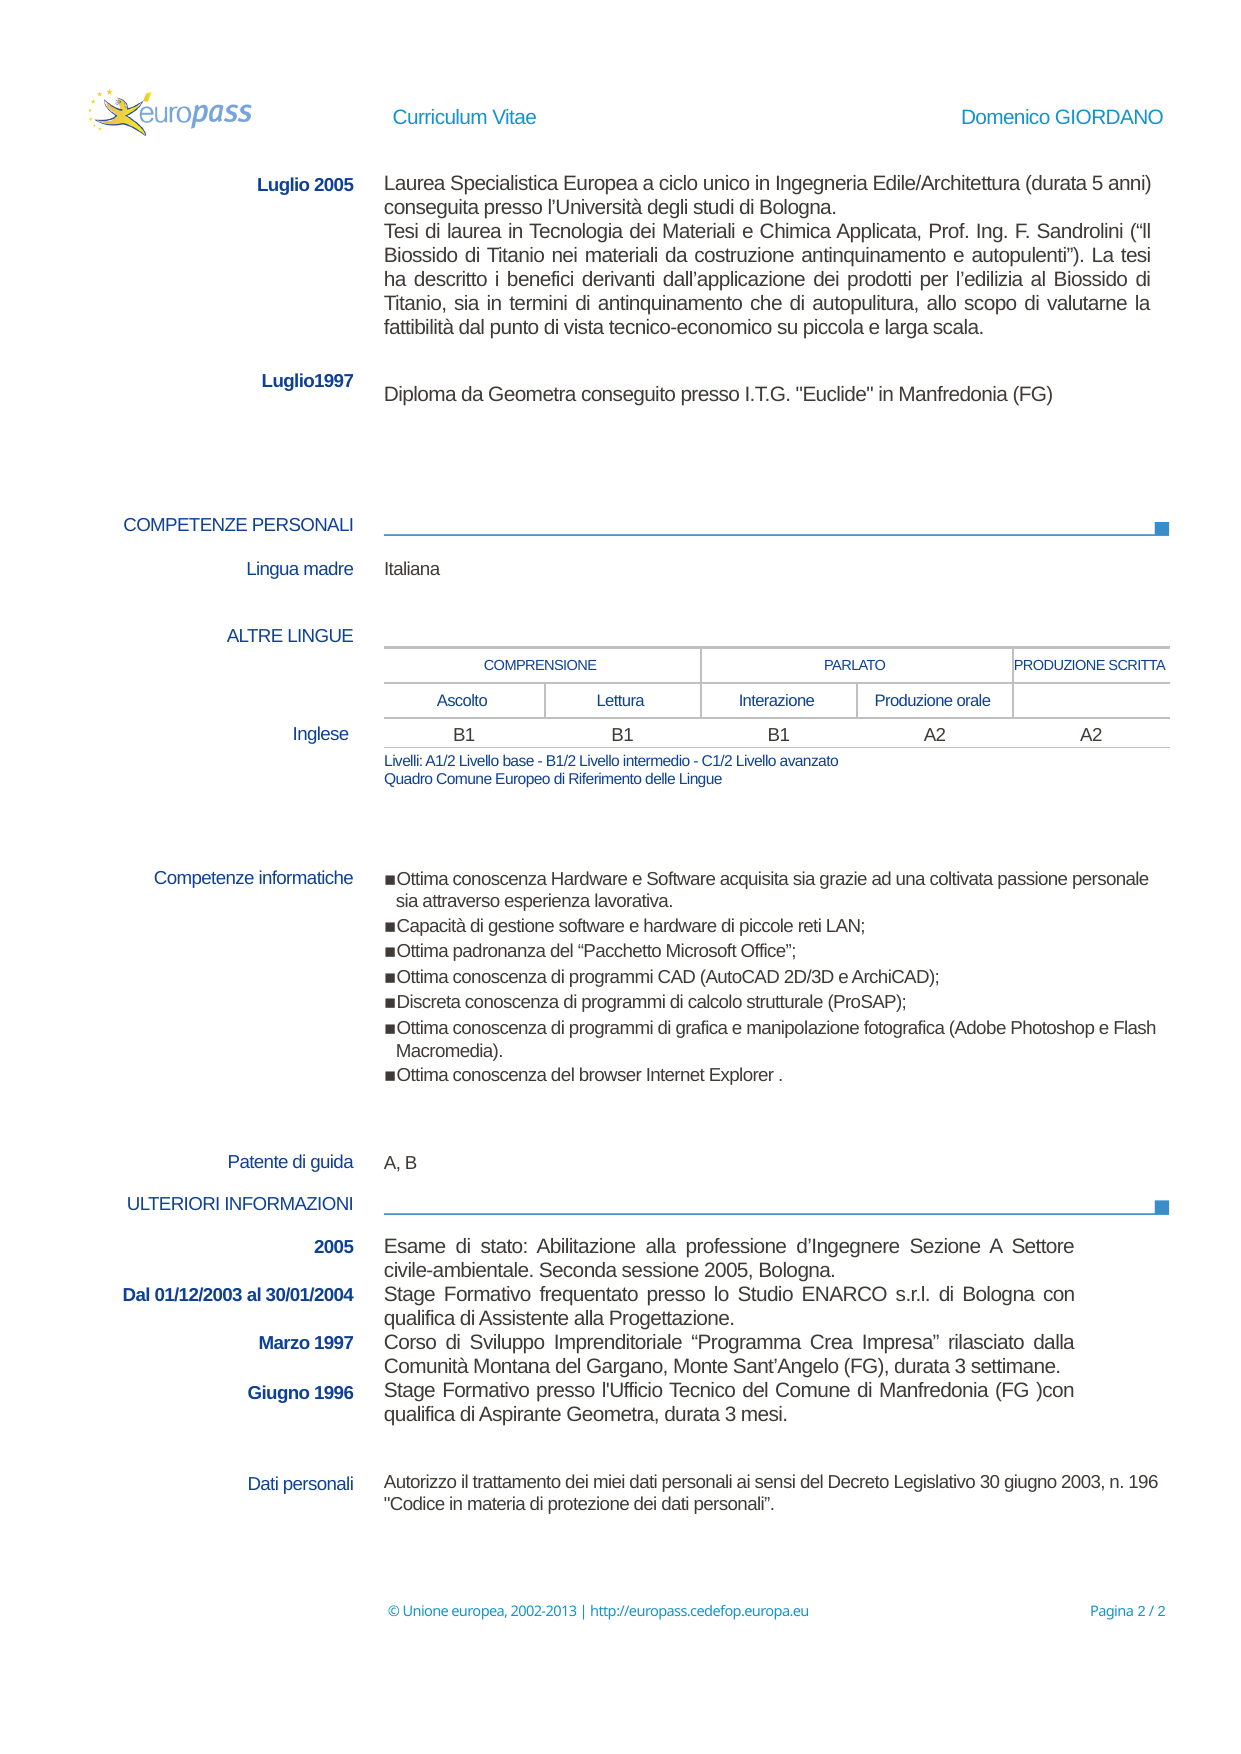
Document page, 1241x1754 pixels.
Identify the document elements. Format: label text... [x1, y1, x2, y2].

table_header A, B [384, 1149, 1169, 1173]
table_header [384, 1193, 1169, 1213]
table_header [89, 1106, 384, 1130]
table_header Laurea Specialistica Europea a ciclo unico in Ingegneria Edile/Architettura (durata 5 anni) conseguita presso l’Università degli studi di Bologna. Tesi di laurea in Tecnologia dei Materiali e Chimica Applicata, Prof. Ing. F. Sandrolini (“ll Biossido di Titanio nei materiali da costruzione antinquinamento e autopulenti”). La tesi ha descritto i benefici derivanti dall’applicazione dei prodotti per l’edilizia al Biossido di Titanio, sia in termini di antinquinamento che di autopulitura, allo scopo di valutarne la fattibilità dal punto di vista tecnico-economico su piccola e larga scala. Diploma da Geometra conseguito presso I.T.G. "Euclide" in Manfredonia (FG) [384, 171, 1152, 432]
table_header [384, 1106, 1169, 1130]
table_header Patente di guida [89, 1149, 384, 1173]
table_cell B1 [384, 719, 545, 747]
table_header Competenze informatiche [89, 865, 384, 1087]
table_cell COMPRENSIONE [384, 649, 700, 682]
table_cell Interazione [702, 684, 856, 717]
table_cell Dati personali [89, 1471, 384, 1514]
table_cell [1014, 684, 1169, 717]
table_cell Autorizzo il trattamento dei miei dati personali ai sensi del Decreto Legislativo 30 giugno 2003, n. 196 "Codice in materia di protezione dei dati personali”. [384, 1471, 1169, 1514]
table_header 2005 Dal 01/12/2003 al 30/01/2004 Marzo 1997 Giugno 1996 [89, 1234, 384, 1447]
table_header Esame di stato: Abilitazione alla professione d’Ingegnere Sezione A Settore civile-ambientale. Seconda sessione 2005, Bologna. Stage Formativo frequentato presso lo Studio ENARCO s.r.l. di Bologna con qualifica di Assistente alla Progettazione. Corso di Sviluppo Imprenditoriale “Programma Crea Impresa” rilasciato dalla Comunità Montana del Gargano, Monte Sant’Angelo (FG), durata 3 settimane. Stage Formativo presso l'Ufficio Tecnico del Comune di Manfredonia (FG )con qualifica di Aspirante Geometra, durata 3 mesi. [384, 1234, 1169, 1447]
table_cell [384, 464, 1169, 495]
table_cell PRODUZIONE SCRITTA [1014, 649, 1169, 682]
table_header [384, 514, 1169, 534]
table_cell Ascolto [384, 684, 544, 717]
table_cell B1 [545, 719, 701, 747]
table_cell Inglese [89, 717, 384, 747]
table_cell [89, 646, 384, 717]
table_header Luglio 2005 Luglio1997 [89, 171, 384, 495]
table_header COMPETENZE PERSONALI [89, 514, 384, 536]
table_header ULTERIORI INFORMAZIONI [89, 1193, 384, 1214]
table_cell [89, 747, 384, 788]
table_cell [384, 1447, 1169, 1471]
table_cell B1 [701, 719, 857, 747]
table_cell Lettura [546, 684, 700, 717]
table_header Italiana [384, 555, 1169, 582]
table_cell PARLATO [702, 649, 1012, 682]
table_header Lingua madre [89, 555, 384, 582]
table_cell A2 [1013, 719, 1169, 747]
table_header [1152, 171, 1169, 432]
table_header Ottima conoscenza Hardware e Software acquisita sia grazie ad una coltivata passione personale sia attraverso esperienza lavorativa. Capacità di gestione software e hardware di piccole reti LAN; Ottima padronanza del “Pacchetto Microsoft Office”; Ottima conoscenza di programmi CAD (AutoCAD 2D/3D e ArchiCAD); Discreta conoscenza di programmi di calcolo strutturale (ProSAP); Ottima conoscenza di programmi di grafica e manipolazione fotografica (Adobe Photoshop e Flash Macromedia). Ottima conoscenza del browser Internet Explorer . [384, 865, 1169, 1087]
table_cell A2 [857, 719, 1013, 747]
table_cell Livelli: A1/2 Livello base - B1/2 Livello intermedio - C1/2 Livello avanzato Quadro Comune Europeo di Riferimento delle Lingue [384, 748, 1169, 788]
table_cell Produzione orale [858, 684, 1012, 717]
table_cell [384, 433, 1169, 464]
table_cell Altre lingue [89, 582, 384, 646]
table_cell [89, 1447, 384, 1471]
table_cell [384, 582, 1169, 646]
